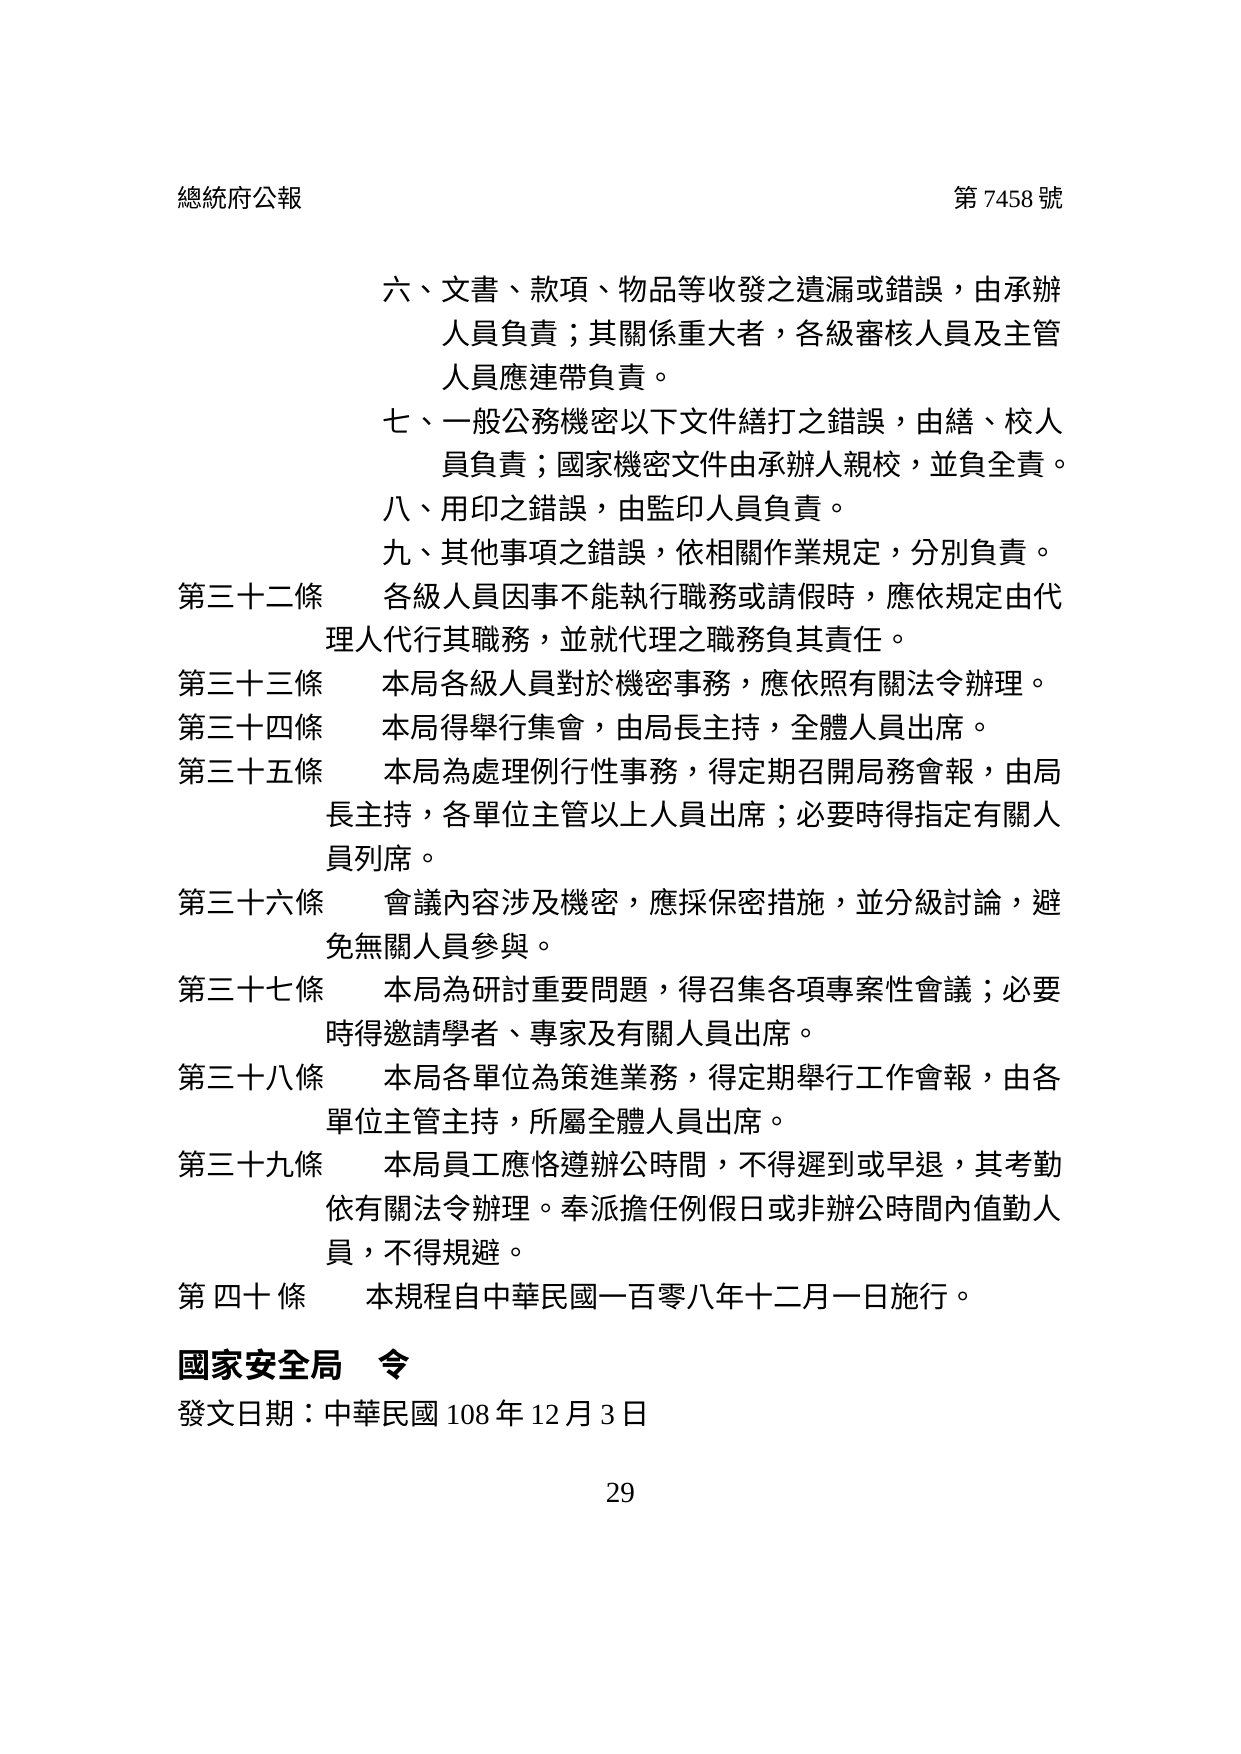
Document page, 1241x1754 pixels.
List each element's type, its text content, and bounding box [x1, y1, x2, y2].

text 第三十五條 本局為處理例行性事務，得定期召開局務會報，由局長主持，各單位主管以上人員出席；必要時得指定有關人員列席。 [177, 747, 1063, 878]
text 第三十二條 各級人員因事不能執行職務或請假時，應依規定由代理人代行其職務，並就代理之職務負其責任。 [177, 572, 1063, 659]
text 第三十六條 會議內容涉及機密，應採保密措施，並分級討論，避免無關人員參與。 [177, 878, 1063, 966]
text 八、用印之錯誤，由監印人員負責。 [382, 484, 1063, 528]
text 第三十三條 本局各級人員對於機密事務，應依照有關法令辦理。 [177, 659, 1063, 703]
text 國家安全局 令 [177, 1341, 1063, 1387]
text 第三十八條 本局各單位為策進業務，得定期舉行工作會報，由各單位主管主持，所屬全體人員出席。 [177, 1053, 1063, 1141]
text 第三十九條 本局員工應恪遵辦公時間，不得遲到或早退，其考勤依有關法令辦理。奉派擔任例假日或非辦公時間內值勤人員，不得規避。 [177, 1141, 1063, 1272]
text 第 四十 條 本規程自中華民國一百零八年十二月一日施行。 [177, 1272, 1063, 1316]
text 七、一般公務機密以下文件繕打之錯誤，由繕、校人員負責；國家機密文件由承辦人親校，並負全責。 [382, 397, 1063, 484]
text 發文日期：中華民國108年12月3日 [177, 1387, 1063, 1433]
text 九、其他事項之錯誤，依相關作業規定，分別負責。 [382, 528, 1063, 572]
text 第三十七條 本局為研討重要問題，得召集各項專案性會議；必要時得邀請學者、專家及有關人員出席。 [177, 966, 1063, 1053]
text 六、文書、款項、物品等收發之遺漏或錯誤，由承辦人員負責；其關係重大者，各級審核人員及主管人員應連帶負責。 [382, 266, 1063, 397]
text 第三十四條 本局得舉行集會，由局長主持，全體人員出席。 [177, 703, 1063, 747]
